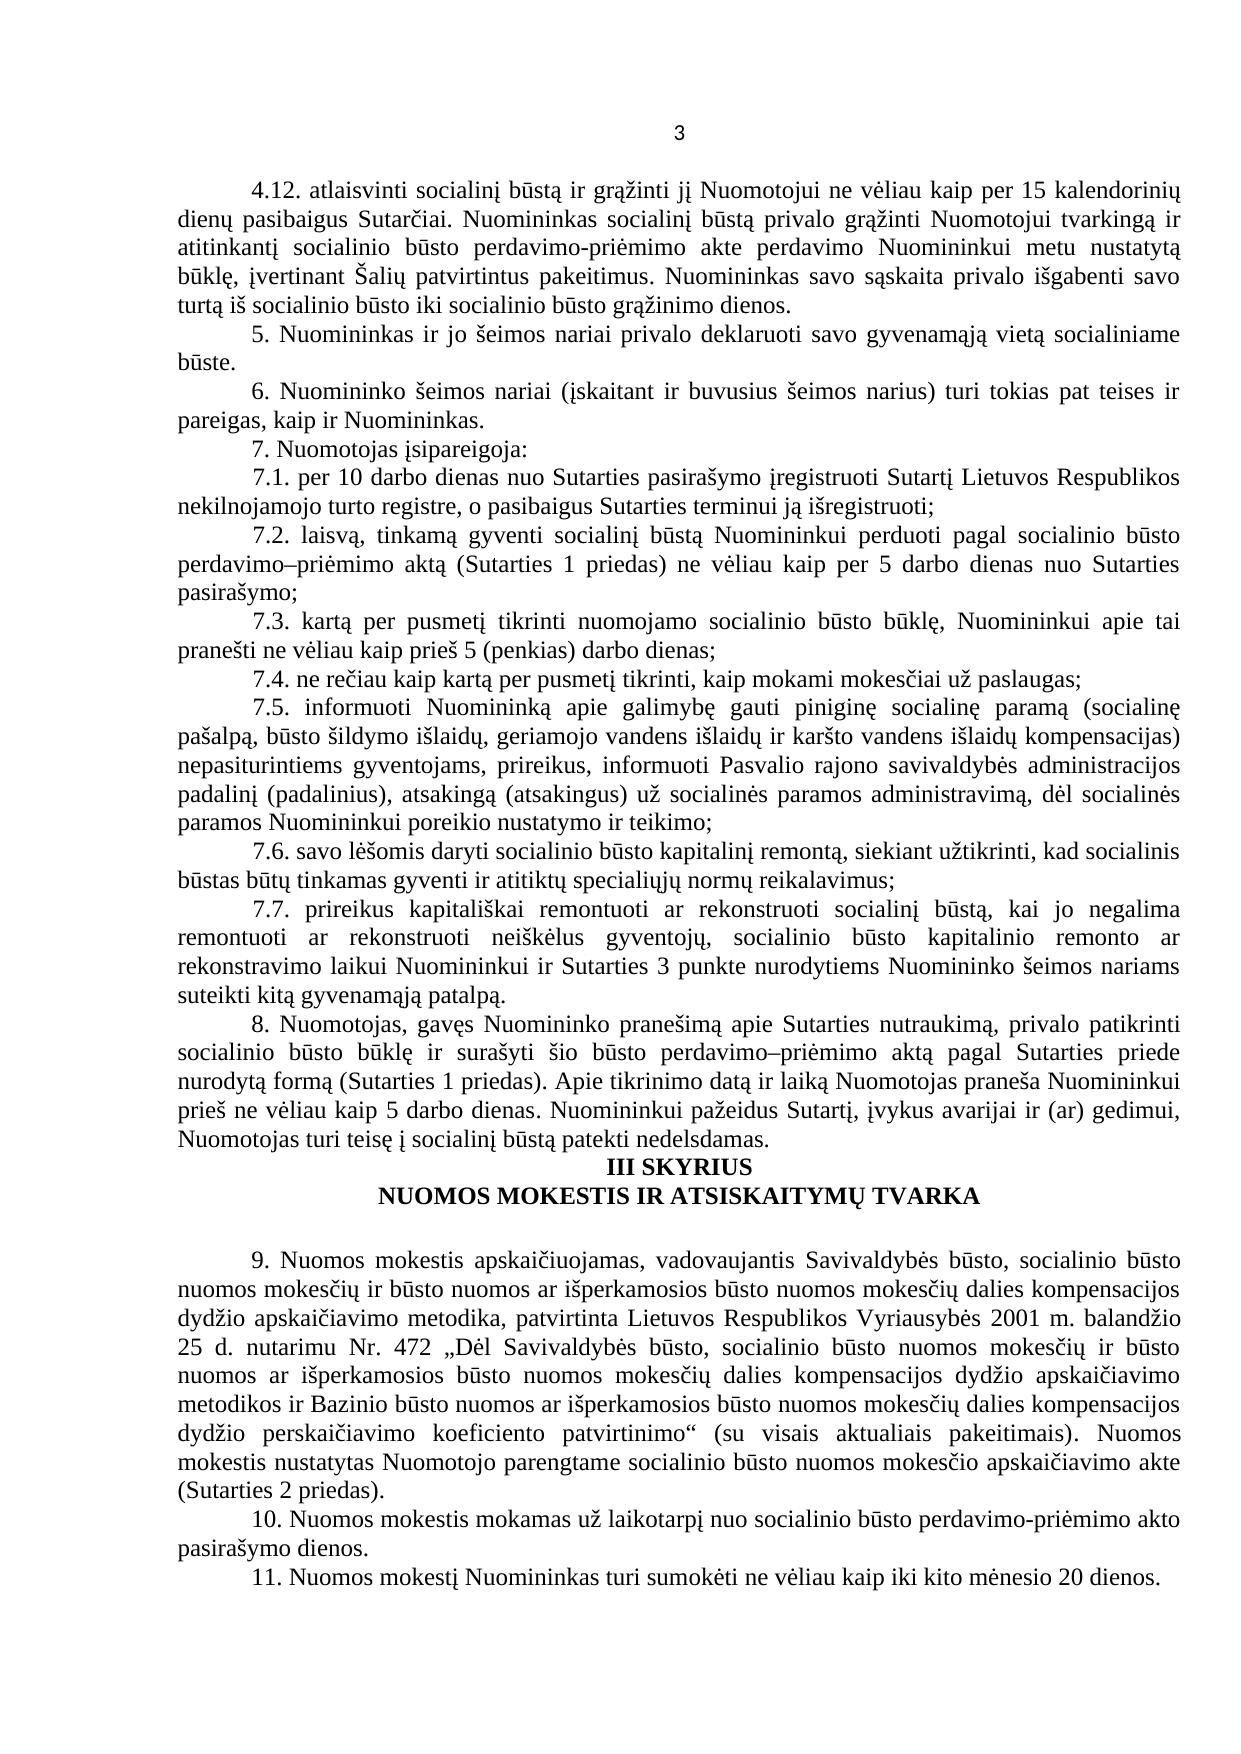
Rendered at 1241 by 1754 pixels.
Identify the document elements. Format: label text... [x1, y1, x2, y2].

text 7.3. kartą per pusmetį tikrinti nuomojamo socialinio būsto būklę, Nuomininkui apie tai pranešti ne vėliau kaip prieš 5 (penkias) darbo dienas; [177, 606, 1181, 664]
text 10. Nuomos mokestis mokamas už laikotarpį nuo socialinio būsto perdavimo-priėmimo akto pasirašymo dienos. [177, 1504, 1181, 1562]
text 4.12. atlaisvinti socialinį būstą ir grąžinti jį Nuomotojui ne vėliau kaip per 15 kalendorinių dienų pasibaigus Sutarčiai. Nuomininkas socialinį būstą privalo grąžinti Nuomotojui tvarkingą ir atitinkantį socialinio būsto perdavimo-priėmimo akte perdavimo Nuomininkui metu nustatytą būklę, įvertinant Šalių patvirtintus pakeitimus. Nuomininkas savo sąskaita privalo išgabenti savo turtą iš socialinio būsto iki socialinio būsto grąžinimo dienos. [177, 175, 1181, 319]
text 7.4. ne rečiau kaip kartą per pusmetį tikrinti, kaip mokami mokesčiai už paslaugas; [177, 664, 1181, 692]
text 7. Nuomotojas įsipareigoja: [177, 434, 1147, 462]
text 8. Nuomotojas, gavęs Nuomininko pranešimą apie Sutarties nutraukimą, privalo patikrinti socialinio būsto būklę ir surašyti šio būsto perdavimo–priėmimo aktą pagal Sutarties priede nurodytą formą (Sutarties 1 priedas). Apie tikrinimo datą ir laiką Nuomotojas praneša Nuomininkui prieš ne vėliau kaip 5 darbo dienas. Nuomininkui pažeidus Sutartį, įvykus avarijai ir (ar) gedimui, Nuomotojas turi teisę į socialinį būstą patekti nedelsdamas. [177, 1009, 1181, 1152]
text 5. Nuomininkas ir jo šeimos nariai privalo deklaruoti savo gyvenamąją vietą socialiniame būste. [177, 319, 1181, 376]
text 7.1. per 10 darbo dienas nuo Sutarties pasirašymo įregistruoti Sutartį Lietuvos Respublikos nekilnojamojo turto registre, o pasibaigus Sutarties terminui ją išregistruoti; [177, 462, 1181, 520]
text 7.6. savo lėšomis daryti socialinio būsto kapitalinį remontą, siekiant užtikrinti, kad socialinis būstas būtų tinkamas gyventi ir atitiktų specialiųjų normų reikalavimus; [177, 836, 1181, 894]
text 9. Nuomos mokestis apskaičiuojamas, vadovaujantis Savivaldybės būsto, socialinio būsto nuomos mokesčių ir būsto nuomos ar išperkamosios būsto nuomos mokesčių dalies kompensacijos dydžio apskaičiavimo metodika, patvirtinta Lietuvos Respublikos Vyriausybės 2001 m. balandžio 25 d. nutarimu Nr. 472 „Dėl Savivaldybės būsto, socialinio būsto nuomos mokesčių ir būsto nuomos ar išperkamosios būsto nuomos mokesčių dalies kompensacijos dydžio apskaičiavimo metodikos ir Bazinio būsto nuomos ar išperkamosios būsto nuomos mokesčių dalies kompensacijos dydžio perskaičiavimo koeficiento patvirtinimo“ (su visais aktualiais pakeitimais). Nuomos mokestis nustatytas Nuomotojo parengtame socialinio būsto nuomos mokesčio apskaičiavimo akte (Sutarties 2 priedas). [177, 1245, 1181, 1504]
text III SKYRIUS [177, 1152, 1181, 1181]
text 7.5. informuoti Nuomininką apie galimybę gauti piniginę socialinę paramą (socialinę pašalpą, būsto šildymo išlaidų, geriamojo vandens išlaidų ir karšto vandens išlaidų kompensacijas) nepasiturintiems gyventojams, prireikus, informuoti Pasvalio rajono savivaldybės administracijos padalinį (padalinius), atsakingą (atsakingus) už socialinės paramos administravimą, dėl socialinės paramos Nuomininkui poreikio nustatymo ir teikimo; [177, 692, 1181, 836]
text 7.2. laisvą, tinkamą gyventi socialinį būstą Nuomininkui perduoti pagal socialinio būsto perdavimo–priėmimo aktą (Sutarties 1 priedas) ne vėliau kaip per 5 darbo dienas nuo Sutarties pasirašymo; [177, 520, 1181, 606]
text 11. Nuomos mokestį Nuomininkas turi sumokėti ne vėliau kaip iki kito mėnesio 20 dienos. [177, 1562, 1181, 1590]
text 6. Nuomininko šeimos nariai (įskaitant ir buvusius šeimos narius) turi tokias pat teises ir pareigas, kaip ir Nuomininkas. [177, 376, 1181, 434]
text NUOMOS MOKESTIS IR ATSISKAITYMŲ TVARKA [177, 1181, 1181, 1210]
text 7.7. prireikus kapitališkai remontuoti ar rekonstruoti socialinį būstą, kai jo negalima remontuoti ar rekonstruoti neiškėlus gyventojų, socialinio būsto kapitalinio remonto ar rekonstravimo laikui Nuomininkui ir Sutarties 3 punkte nurodytiems Nuomininko šeimos nariams suteikti kitą gyvenamąją patalpą. [177, 894, 1181, 1009]
